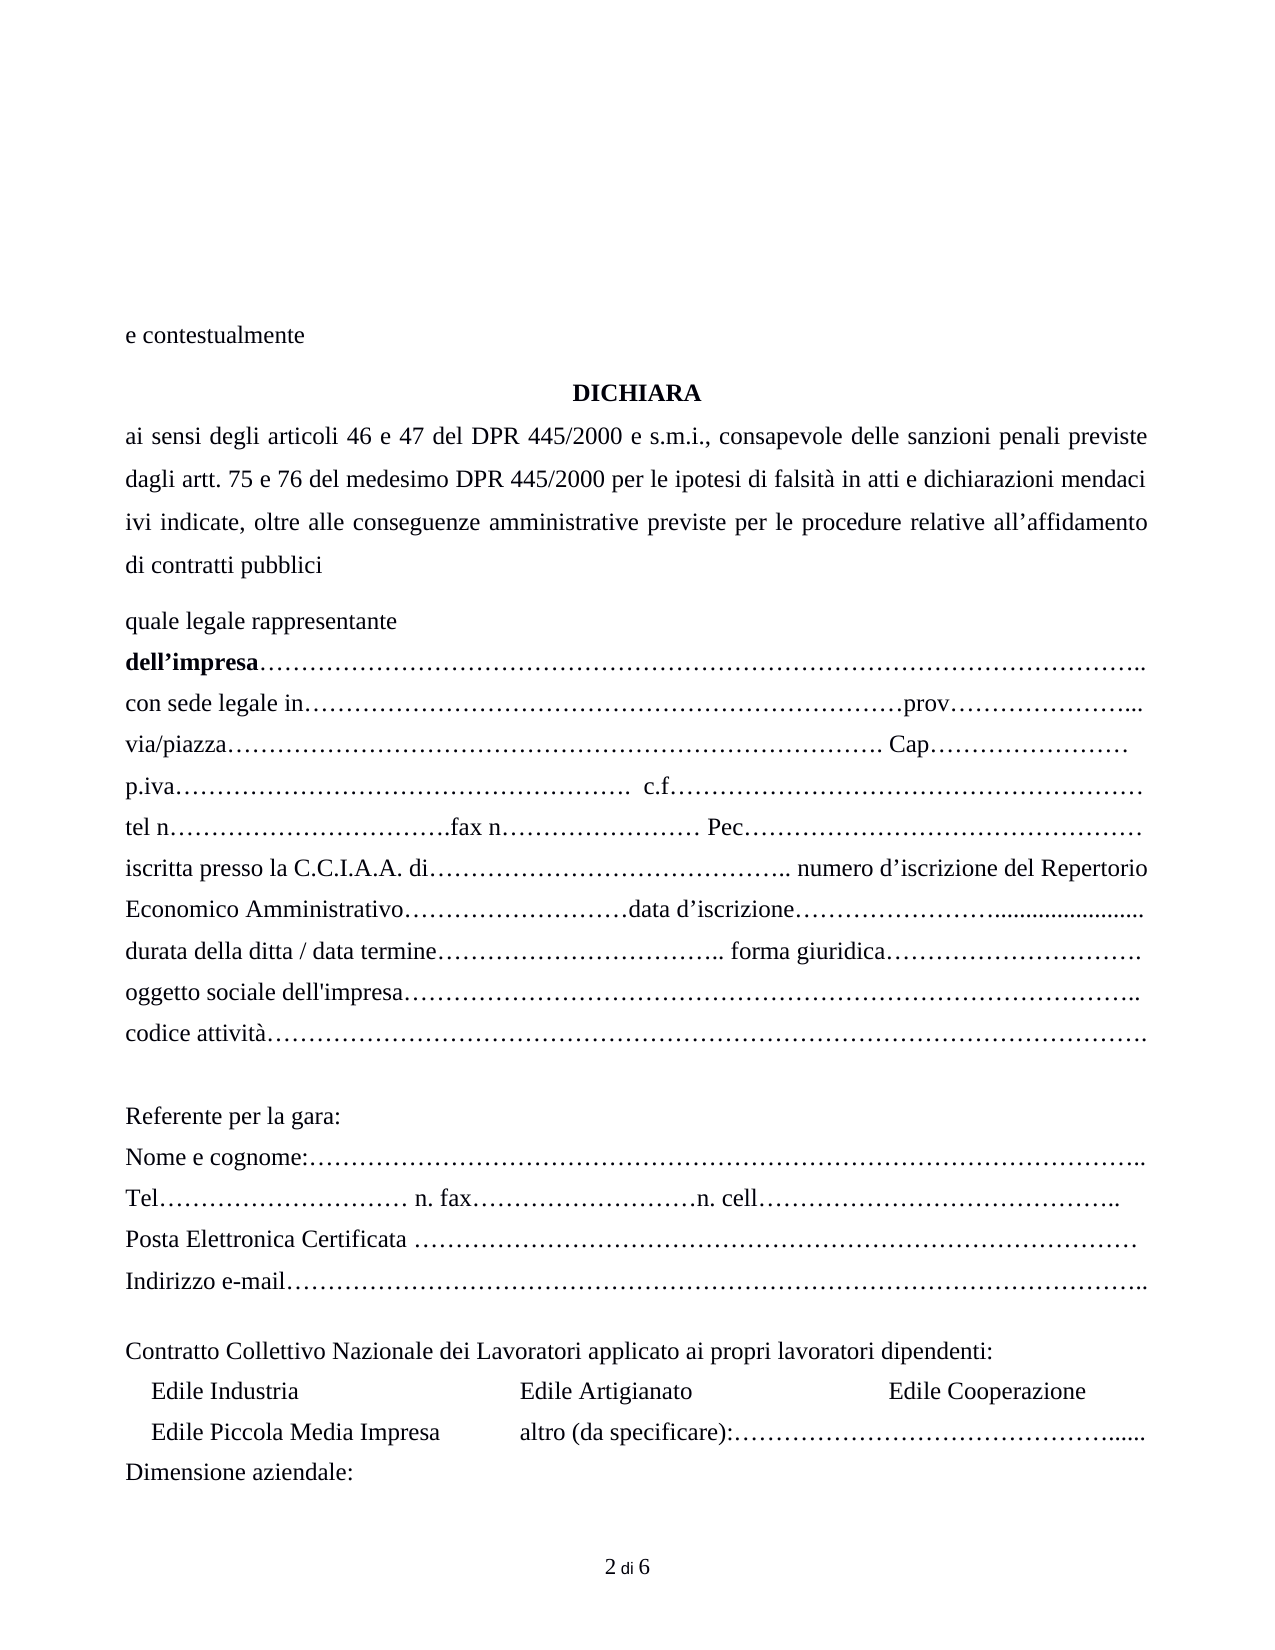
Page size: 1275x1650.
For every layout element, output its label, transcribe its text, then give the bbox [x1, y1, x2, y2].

text Tel………………………… n. fax………………………n. cell…………………………………….. [125, 1183, 1149, 1212]
text ai sensi degli articoli 46 e 47 del DPR 445/2000 e s.m.i., consapevole delle sanzioni penali previste dagli artt. 75 e 76 del medesimo DPR 445/2000 per le ipotesi di falsità in atti e dichiarazioni mendaci ivi indicate, oltre alle conseguenze amministrative previste per le procedure relative all’affidamento di contratti pubblici [125, 421, 1149, 579]
text con sede legale in………………………………………………………………prov…………………... [125, 688, 1149, 717]
text Posta Elettronica Certificata …………………………………………………………………………… [125, 1224, 1149, 1253]
text tel n…………………………….fax n…………………… Pec………………………………………… [125, 812, 1149, 841]
text dell’impresa…………………………………………………………………………………………….. [125, 647, 1149, 676]
text Indirizzo e-mail………………………………………………………………………………………….. [125, 1266, 1149, 1294]
text codice attività……………………………………………………………………………………………. [125, 1018, 1149, 1047]
text  Edile Piccola Media Impresa  altro (da specificare):………………………………………...... [125, 1417, 1149, 1446]
text Dimensione aziendale: [125, 1457, 1149, 1486]
text Referente per la gara: [125, 1101, 1149, 1129]
text Nome e cognome:……………………………………………………………………………………….. [125, 1142, 1149, 1171]
text Contratto Collettivo Nazionale dei Lavoratori applicato ai propri lavoratori dipendenti: [125, 1336, 1149, 1364]
text DICHIARA [125, 378, 1149, 406]
text  Edile Industria  Edile Artigianato  Edile Cooperazione [125, 1376, 1149, 1405]
text Economico Amministrativo………………………data d’iscrizione……………………........................ [125, 894, 1149, 923]
text p.iva………………………………………………. c.f………………………………………………… [125, 771, 1149, 799]
text via/piazza……………………………………………………………………. Cap…………………… [125, 729, 1149, 758]
text e contestualmente [125, 320, 1149, 349]
text durata della ditta / data termine…………………………….. forma giuridica…………………………. [125, 936, 1149, 964]
text iscritta presso la C.C.I.A.A. di…………………………………….. numero d’iscrizione del Repertorio [125, 853, 1149, 882]
text oggetto sociale dell'impresa…………………………………………………………………………….. [125, 977, 1149, 1006]
text quale legale rappresentante [125, 606, 1149, 634]
